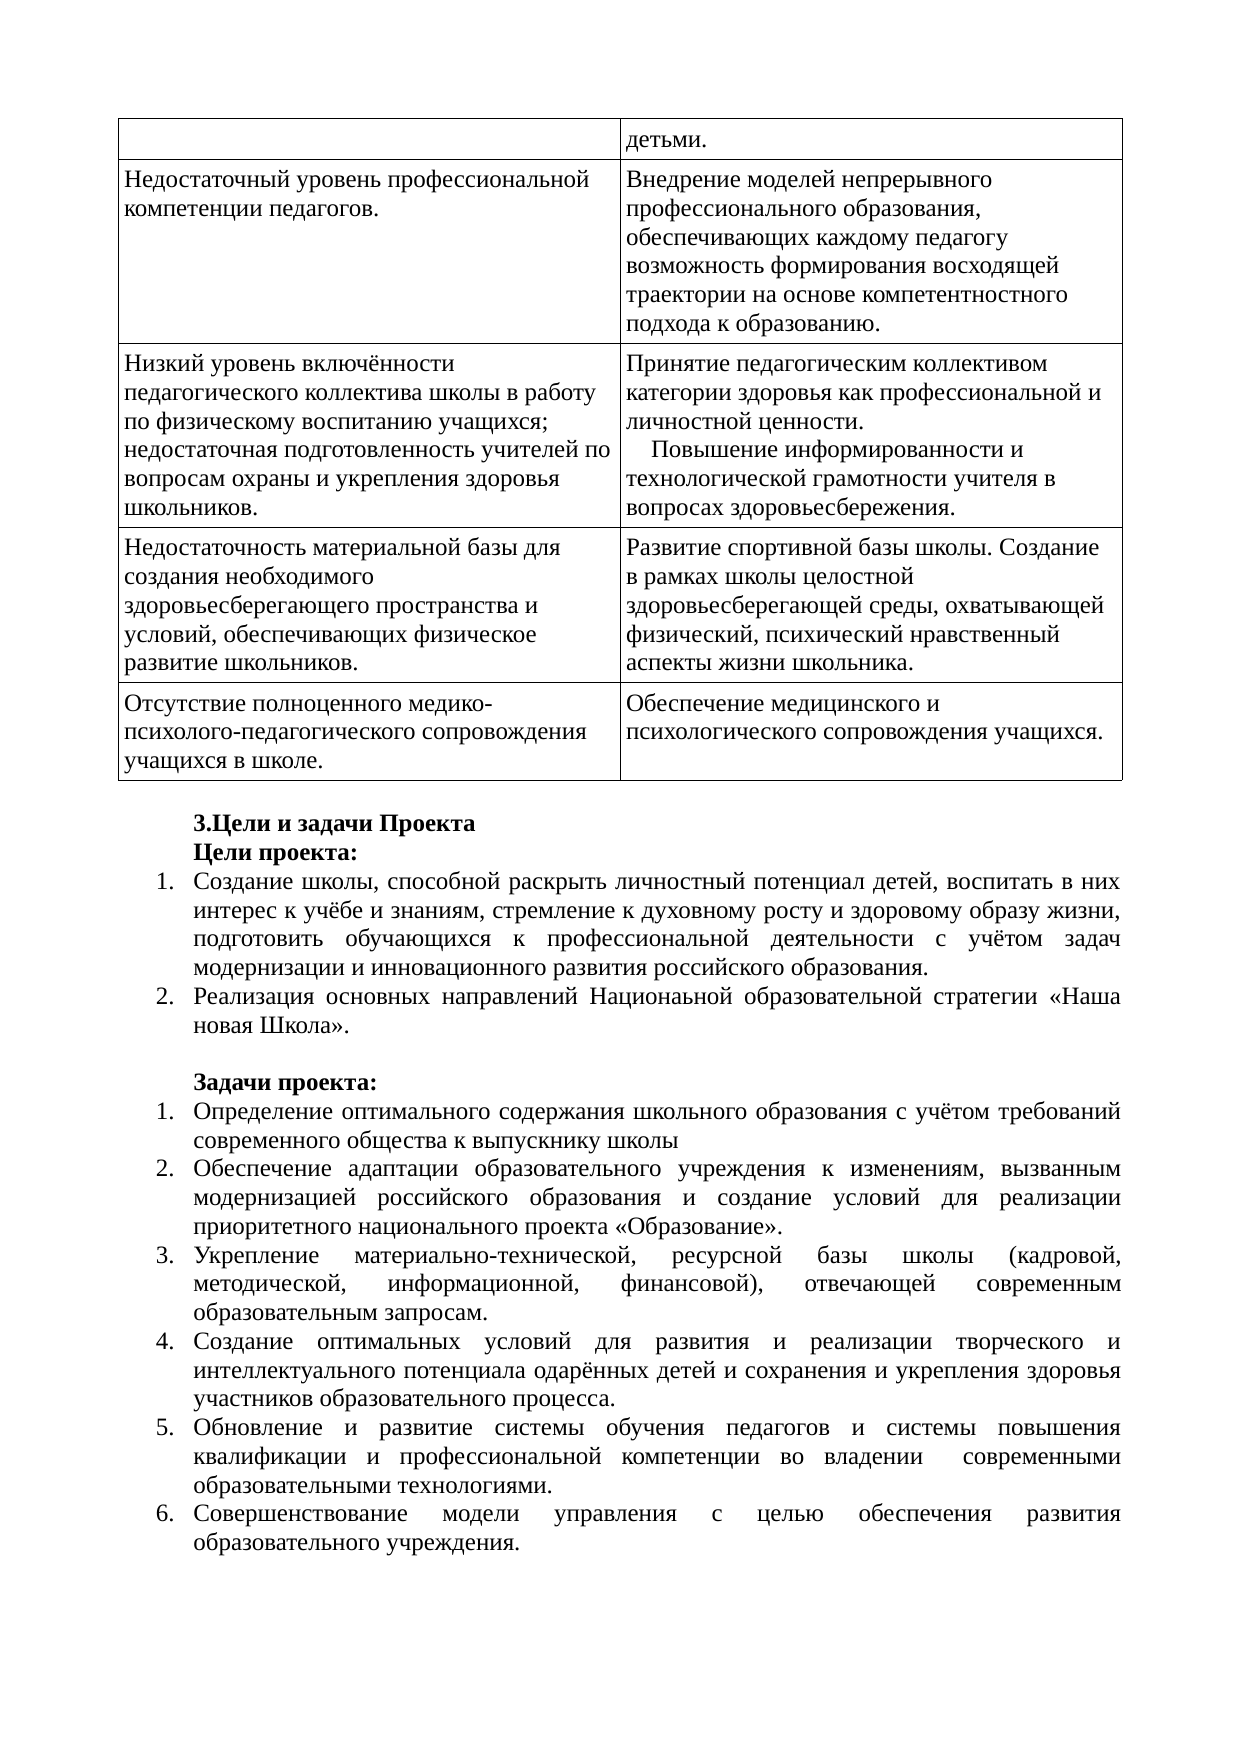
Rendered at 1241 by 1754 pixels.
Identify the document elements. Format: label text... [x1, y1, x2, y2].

list Совершенствование модели управления с целью обеспечения развития образовательного учреждения. [156, 1498, 1122, 1556]
list Создание школы, способной раскрыть личностный потенциал детей, воспитать в них интерес к учёбе и знаниям, стремление к духовному росту и здоровому образу жизни, подготовить обучающихся к профессиональной деятельности с учётом задач модернизации и инновационного развития российского образования. [156, 866, 1122, 981]
table_cell Развитие спортивной базы школы. Создание в рамках школы целостной здоровьесберегающей среды, охватывающей физический, психический нравственный аспекты жизни школьника. [621, 528, 1122, 682]
list Создание оптимальных условий для развития и реализации творческого и интеллектуального потенциала одарённых детей и сохранения и укрепления здоровья участников образовательного процесса. [156, 1326, 1122, 1412]
table_cell [119, 119, 620, 158]
list Определение оптимального содержания школьного образования с учётом требований современного общества к выпускнику школы [156, 1096, 1122, 1153]
table_cell Принятие педагогическим коллективом категории здоровья как профессиональной и личностной ценности. Повышение информированности и технологической грамотности учителя в вопросах здоровьесбережения. [621, 344, 1122, 527]
list Задачи проекта: [156, 1067, 1122, 1096]
table_cell Недостаточный уровень профессиональной компетенции педагогов. [119, 160, 620, 342]
table_cell Внедрение моделей непрерывного профессионального образования, обеспечивающих каждому педагогу возможность формирования восходящей траектории на основе компетентностного подхода к образованию. [621, 160, 1122, 342]
list Реализация основных направлений Национаьной образовательной стратегии «Наша новая Школа». [156, 981, 1122, 1038]
table_cell Недостаточность материальной базы для создания необходимого здоровьесберегающего пространства и условий, обеспечивающих физическое развитие школьников. [119, 528, 620, 682]
list Обновление и развитие системы обучения педагогов и системы повышения квалификации и профессиональной компетенции во владении современными образовательными технологиями. [156, 1412, 1122, 1498]
table_cell Низкий уровень включённости педагогического коллектива школы в работу по физическому воспитанию учащихся; недостаточная подготовленность учителей по вопросам охраны и укрепления здоровья школьников. [119, 344, 620, 527]
table_cell Отсутствие полноценного медико- психолого-педагогического сопровождения учащихся в школе. [119, 683, 620, 780]
table_cell Обеспечение медицинского и психологического сопровождения учащихся. [621, 683, 1122, 780]
list Обеспечение адаптации образовательного учреждения к изменениям, вызванным модернизацией российского образования и создание условий для реализации приоритетного национального проекта «Образование». [156, 1153, 1122, 1240]
list Цели проекта: [156, 837, 1122, 866]
list Укрепление материально-технической, ресурсной базы школы (кадровой, методической, информационной, финансовой), отвечающей современным образовательным запросам. [156, 1240, 1122, 1326]
table_cell детьми. [621, 119, 1122, 158]
list 3.Цели и задачи Проекта [156, 808, 1122, 837]
